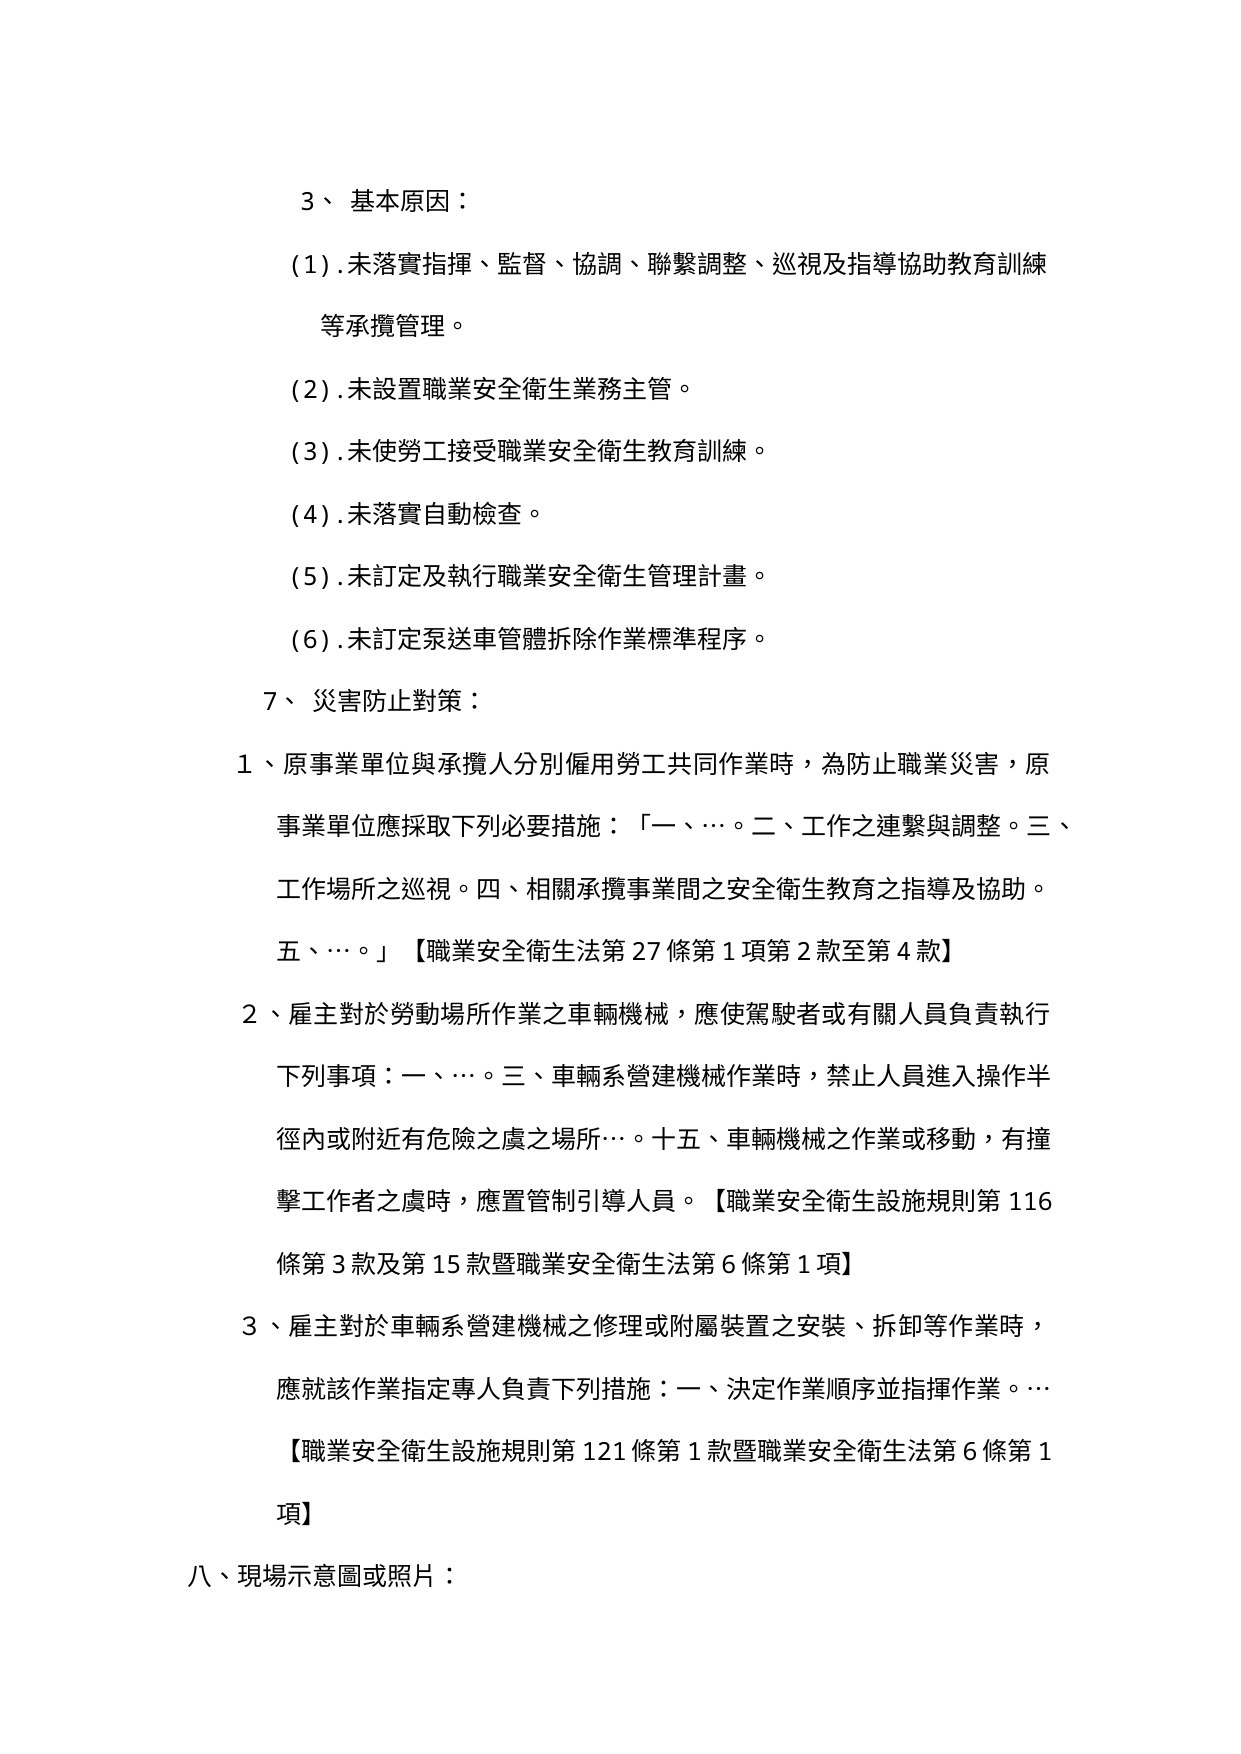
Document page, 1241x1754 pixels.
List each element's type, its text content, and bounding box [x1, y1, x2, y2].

list 災害防止對策： [262, 658, 1053, 721]
text (6).未訂定泵送車管體拆除作業標準程序。 [258, 596, 1053, 658]
text ２、雇主對於勞動場所作業之車輛機械，應使駕駛者或有關人員負責執行下列事項：一、…。三、車輛系營建機械作業時，禁止人員進入操作半徑內或附近有危險之虞之場所…。十五、車輛機械之作業或移動，有撞擊工作者之虞時，應置管制引導人員。【職業安全衛生設施規則第116條第3款及第15款暨職業安全衛生法第6條第1項】 [237, 971, 1053, 1283]
text (2).未設置職業安全衛生業務主管。 [258, 346, 1053, 408]
text (3).未使勞工接受職業安全衛生教育訓練。 [258, 408, 1053, 471]
text (5).未訂定及執行職業安全衛生管理計畫。 [258, 533, 1053, 596]
list 基本原因： [300, 158, 1053, 221]
text １、原事業單位與承攬人分別僱用勞工共同作業時，為防止職業災害，原事業單位應採取下列必要措施：「一、…。二、工作之連繫與調整。三、工作場所之巡視。四、相關承攬事業間之安全衛生教育之指導及協助。五、…。」【職業安全衛生法第27條第1項第2款至第4款】 [232, 721, 1053, 971]
text 八、現場示意圖或照片： [187, 1533, 1053, 1596]
text ３、雇主對於車輛系營建機械之修理或附屬裝置之安裝、拆卸等作業時，應就該作業指定專人負責下列措施：一、決定作業順序並指揮作業。…【職業安全衛生設施規則第121條第1款暨職業安全衛生法第6條第1項】 [237, 1283, 1053, 1533]
text (4).未落實自動檢查。 [258, 471, 1053, 533]
text (1).未落實指揮、監督、協調、聯繫調整、巡視及指導協助教育訓練等承攬管理。 [258, 221, 1053, 346]
